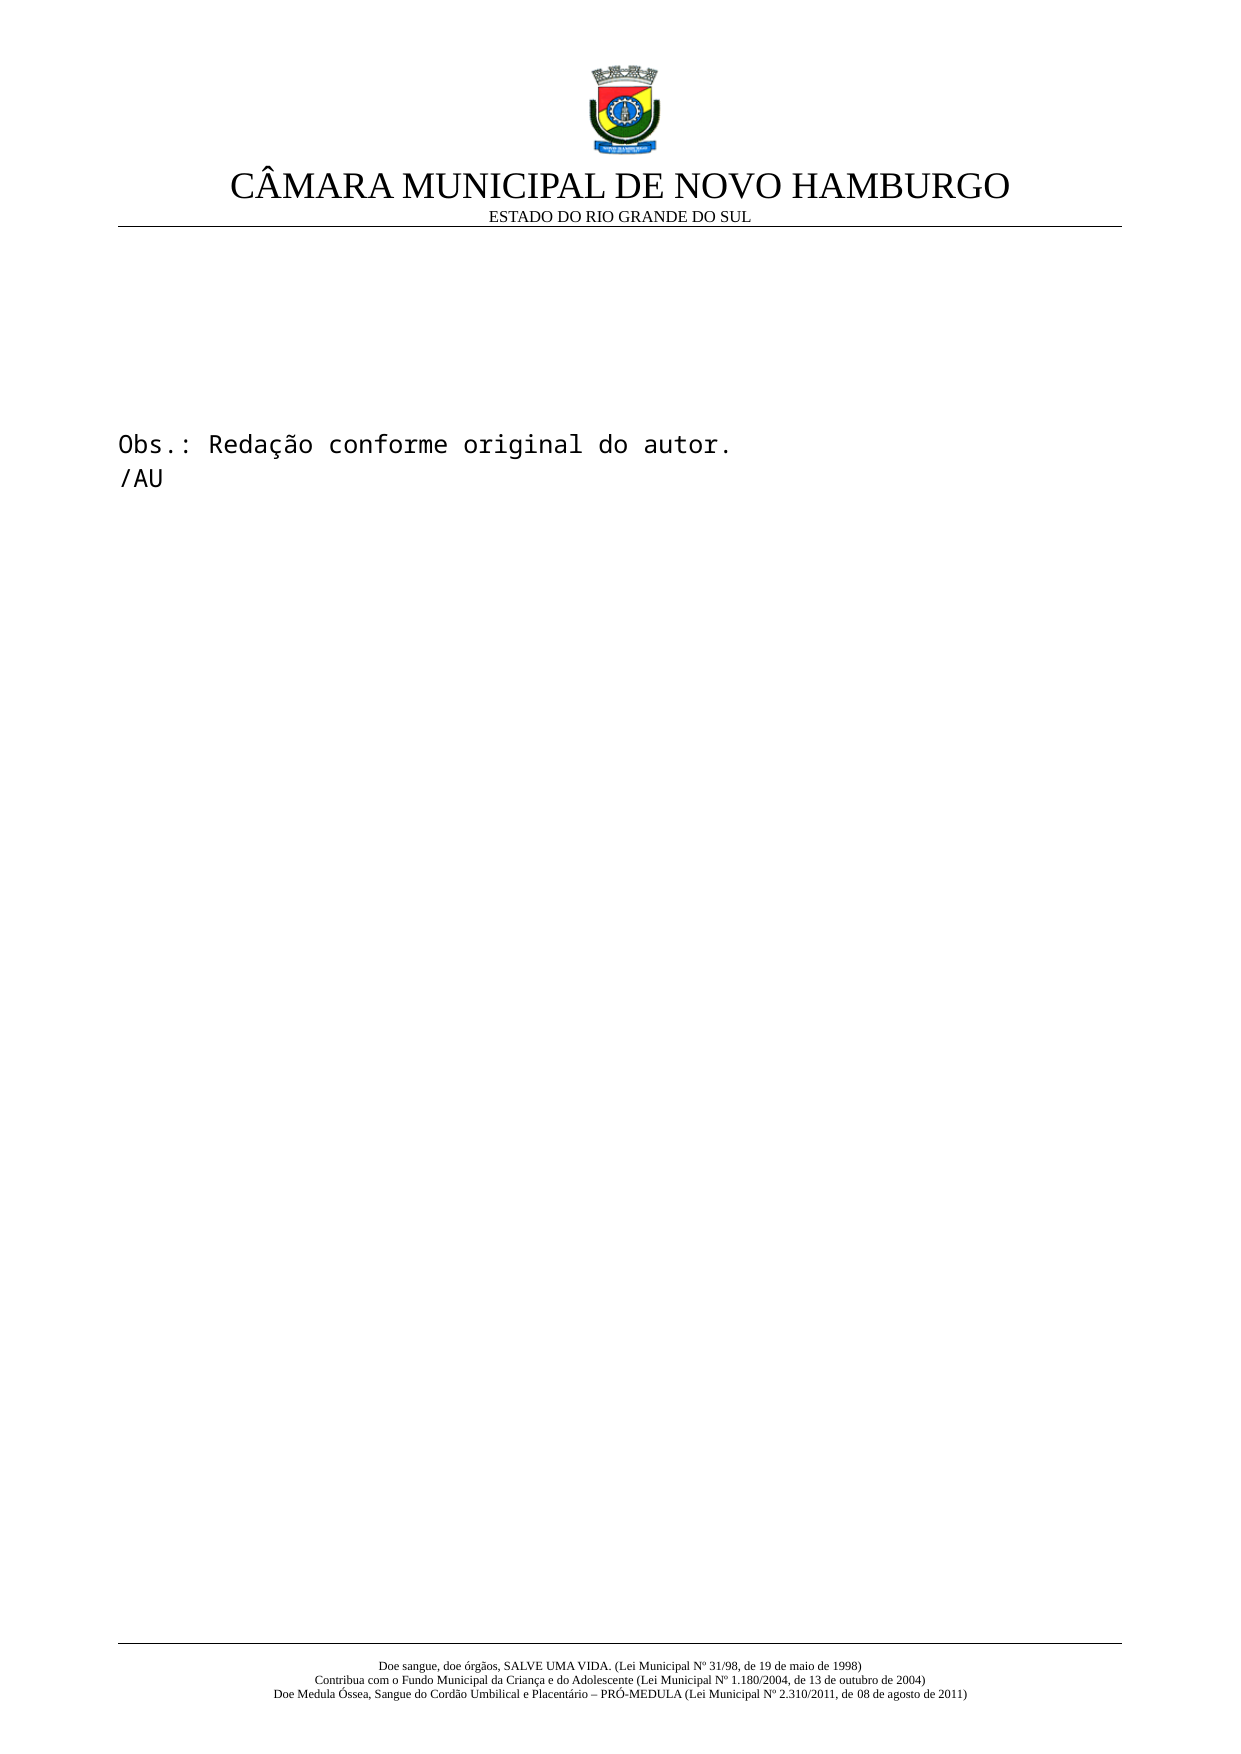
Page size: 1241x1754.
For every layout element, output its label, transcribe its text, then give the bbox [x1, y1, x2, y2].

text Obs.: Redação conforme original do autor. [118, 426, 1122, 461]
text /AU [118, 461, 1122, 494]
picture [583, 58, 664, 159]
